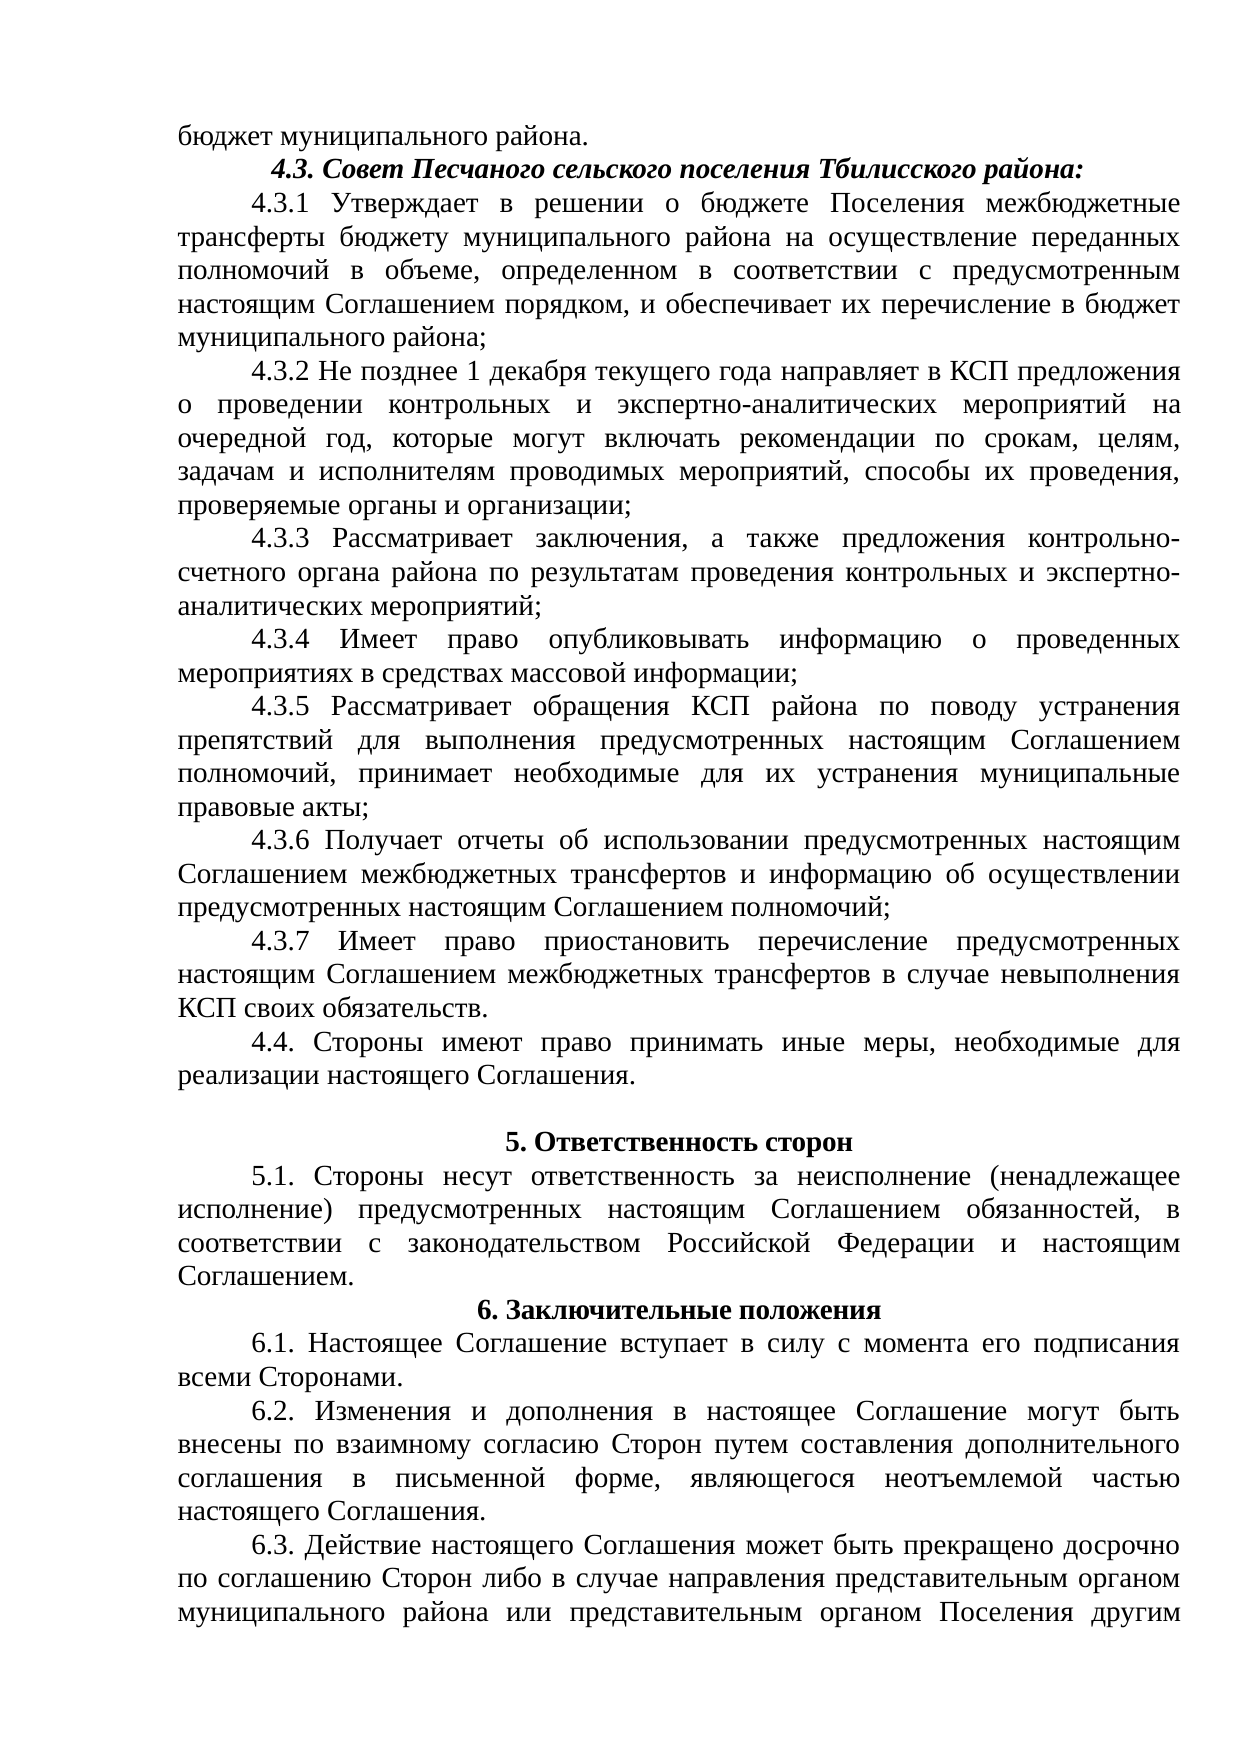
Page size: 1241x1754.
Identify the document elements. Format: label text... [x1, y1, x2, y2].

text 4.3.6 Получает отчеты об использовании предусмотренных настоящим Соглашением межбюджетных трансфертов и информацию об осуществлении предусмотренных настоящим Соглашением полномочий; [177, 822, 1181, 923]
text 4.3.7 Имеет право приостановить перечисление предусмотренных настоящим Соглашением межбюджетных трансфертов в случае невыполнения КСП своих обязательств. [177, 923, 1181, 1024]
text 6.1. Настоящее Соглашение вступает в силу с момента его подписания всеми Сторонами. [177, 1326, 1181, 1393]
text 6.2. Изменения и дополнения в настоящее Соглашение могут быть внесены по взаимному согласию Сторон путем составления дополнительного соглашения в письменной форме, являющегося неотъемлемой частью настоящего Соглашения. [177, 1393, 1181, 1527]
text 6.3. Действие настоящего Соглашения может быть прекращено досрочно по соглашению Сторон либо в случае направления представительным органом муниципального района или представительным органом Поселения другим [177, 1527, 1181, 1627]
text бюджет муниципального района. [177, 118, 1181, 152]
text 4.3.4 Имеет право опубликовывать информацию о проведенных мероприятиях в средствах массовой информации; [177, 621, 1181, 688]
text 4.4. Стороны имеют право принимать иные меры, необходимые для реализации настоящего Соглашения. [177, 1024, 1181, 1091]
text 4.3.5 Рассматривает обращения КСП района по поводу устранения препятствий для выполнения предусмотренных настоящим Соглашением полномочий, принимает необходимые для их устранения муниципальные правовые акты; [177, 688, 1181, 822]
text 6. Заключительные положения [177, 1292, 1181, 1326]
text 4.3. Совет Песчаного сельского поселения Тбилисского района: [177, 152, 1181, 185]
text 5.1. Стороны несут ответственность за неисполнение (ненадлежащее исполнение) предусмотренных настоящим Соглашением обязанностей, в соответствии с законодательством Российской Федерации и настоящим Соглашением. [177, 1158, 1181, 1292]
text 5. Ответственность сторон [177, 1124, 1181, 1158]
text 4.3.2 Не позднее 1 декабря текущего года направляет в КСП предложения о проведении контрольных и экспертно-аналитических мероприятий на очередной год, которые могут включать рекомендации по срокам, целям, задачам и исполнителям проводимых мероприятий, способы их проведения, проверяемые органы и организации; [177, 353, 1181, 521]
text 4.3.3 Рассматривает заключения, а также предложения контрольно-счетного органа района по результатам проведения контрольных и экспертно-аналитических мероприятий; [177, 521, 1181, 621]
text 4.3.1 Утверждает в решении о бюджете Поселения межбюджетные трансферты бюджету муниципального района на осуществление переданных полномочий в объеме, определенном в соответствии с предусмотренным настоящим Соглашением порядком, и обеспечивает их перечисление в бюджет муниципального района; [177, 185, 1181, 353]
